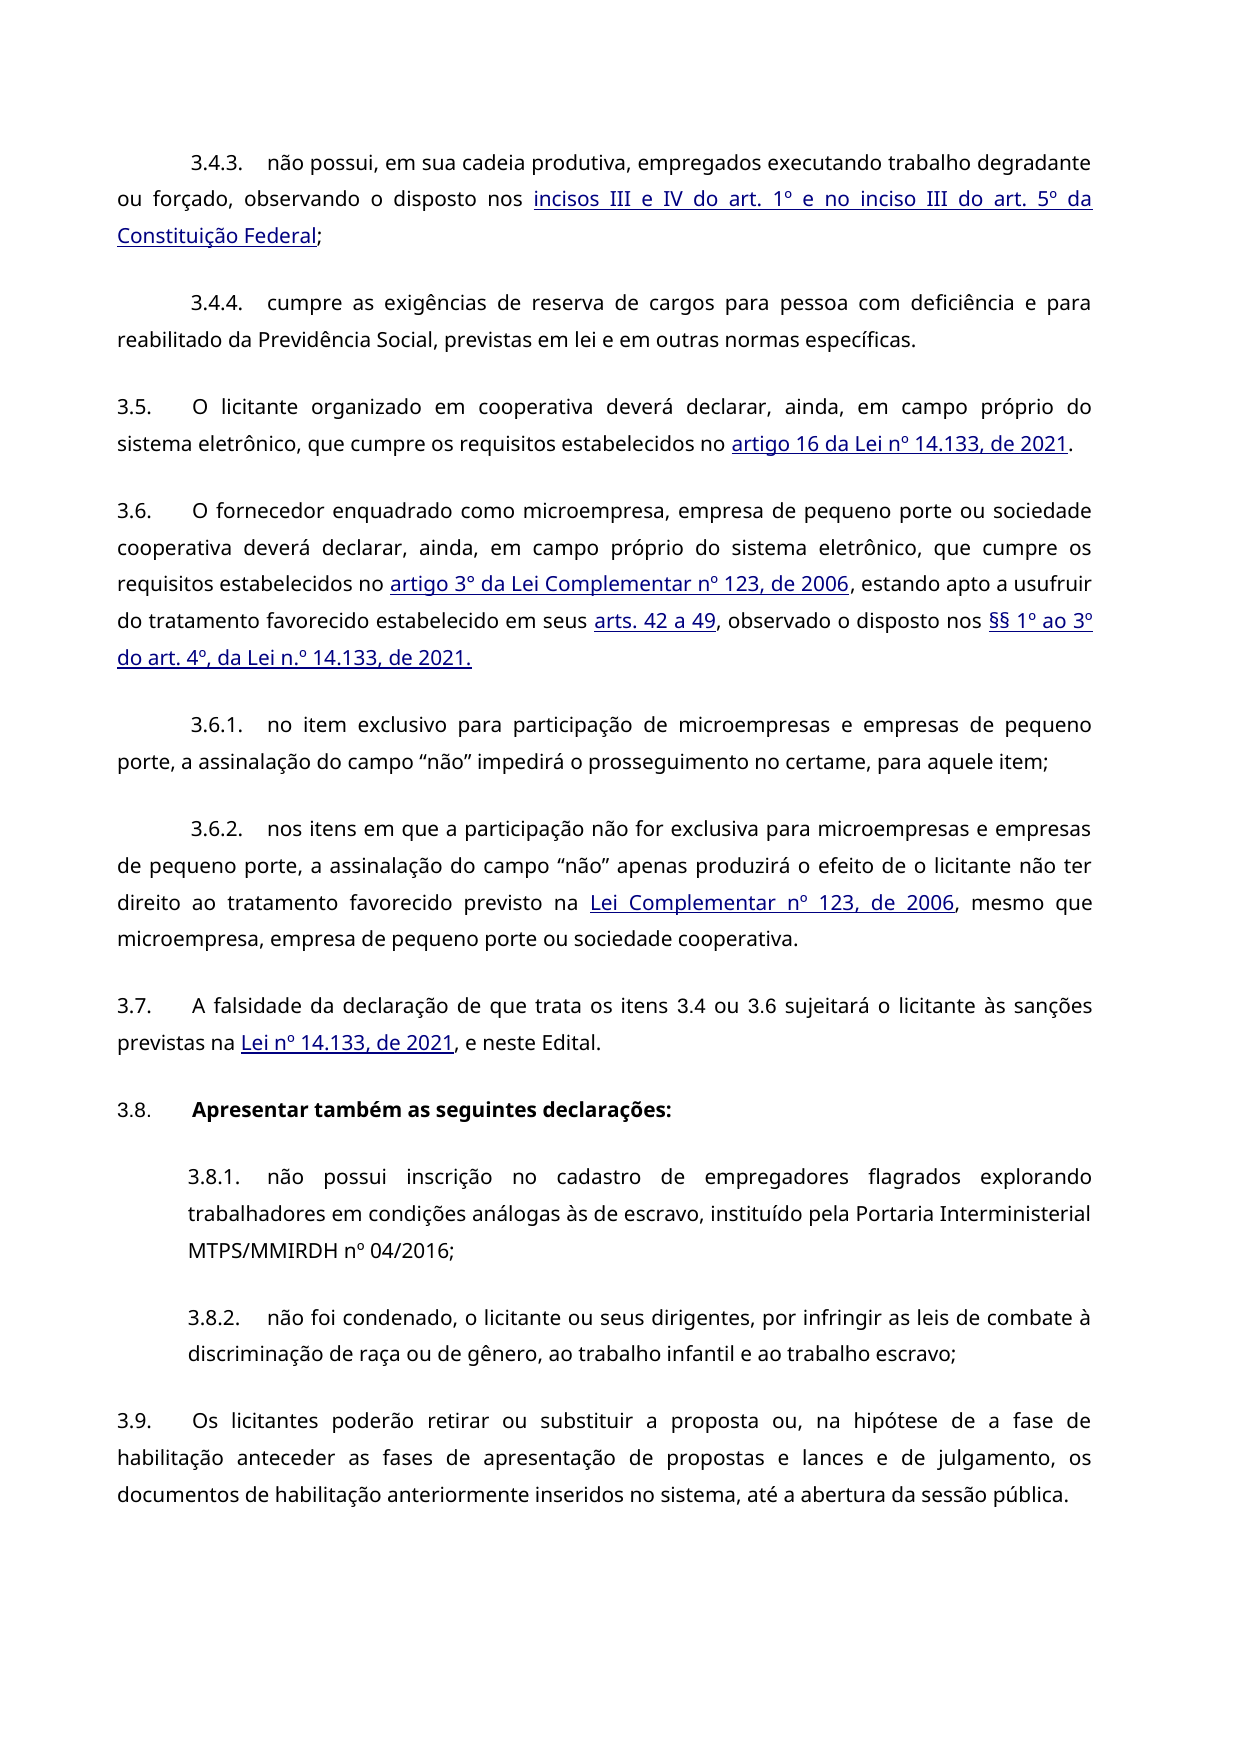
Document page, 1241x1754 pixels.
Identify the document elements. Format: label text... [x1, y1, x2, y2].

list Os licitantes poderão retirar ou substituir a proposta ou, na hipótese de a fase de habilitação anteceder as fases de apresentação de propostas e lances e de julgamento, os documentos de habilitação anteriormente inseridos no sistema, até a abertura da sessão pública. [117, 1406, 1093, 1509]
list A falsidade da declaração de que trata os itens 3.4 ou 3.6 sujeitará o licitante às sanções previstas na Lei nº 14.133, de 2021, e neste Edital. [117, 991, 1093, 1057]
list no item exclusivo para participação de microempresas e empresas de pequeno porte, a assinalação do campo “não” impedirá o prosseguimento no certame, para aquele item; [117, 710, 1093, 776]
list O fornecedor enquadrado como microempresa, empresa de pequeno porte ou sociedade cooperativa deverá declarar, ainda, em campo próprio do sistema eletrônico, que cumpre os requisitos estabelecidos no artigo 3° da Lei Complementar nº 123, de 2006, estando apto a usufruir do tratamento favorecido estabelecido em seus arts. 42 a 49, observado o disposto nos §§ 1º ao 3º do art. 4º, da Lei n.º 14.133, de 2021. [117, 496, 1093, 672]
list não foi condenado, o licitante ou seus dirigentes, por infringir as leis de combate à discriminação de raça ou de gênero, ao trabalho infantil e ao trabalho escravo; [188, 1303, 1093, 1368]
list Apresentar também as seguintes declarações: [117, 1095, 1093, 1124]
list não possui inscrição no cadastro de empregadores flagrados explorando trabalhadores em condições análogas às de escravo, instituído pela Portaria Interministerial MTPS/MMIRDH nº 04/2016; [188, 1162, 1093, 1264]
list não possui, em sua cadeia produtiva, empregados executando trabalho degradante ou forçado, observando o disposto nos incisos III e IV do art. 1º e no inciso III do art. 5º da Constituição Federal; [117, 148, 1093, 250]
list nos itens em que a participação não for exclusiva para microempresas e empresas de pequeno porte, a assinalação do campo “não” apenas produzirá o efeito de o licitante não ter direito ao tratamento favorecido previsto na Lei Complementar nº 123, de 2006, mesmo que microempresa, empresa de pequeno porte ou sociedade cooperativa. [117, 814, 1093, 953]
list O licitante organizado em cooperativa deverá declarar, ainda, em campo próprio do sistema eletrônico, que cumpre os requisitos estabelecidos no artigo 16 da Lei nº 14.133, de 2021. [117, 392, 1093, 457]
list cumpre as exigências de reserva de cargos para pessoa com deficiência e para reabilitado da Previdência Social, previstas em lei e em outras normas específicas. [117, 288, 1093, 354]
